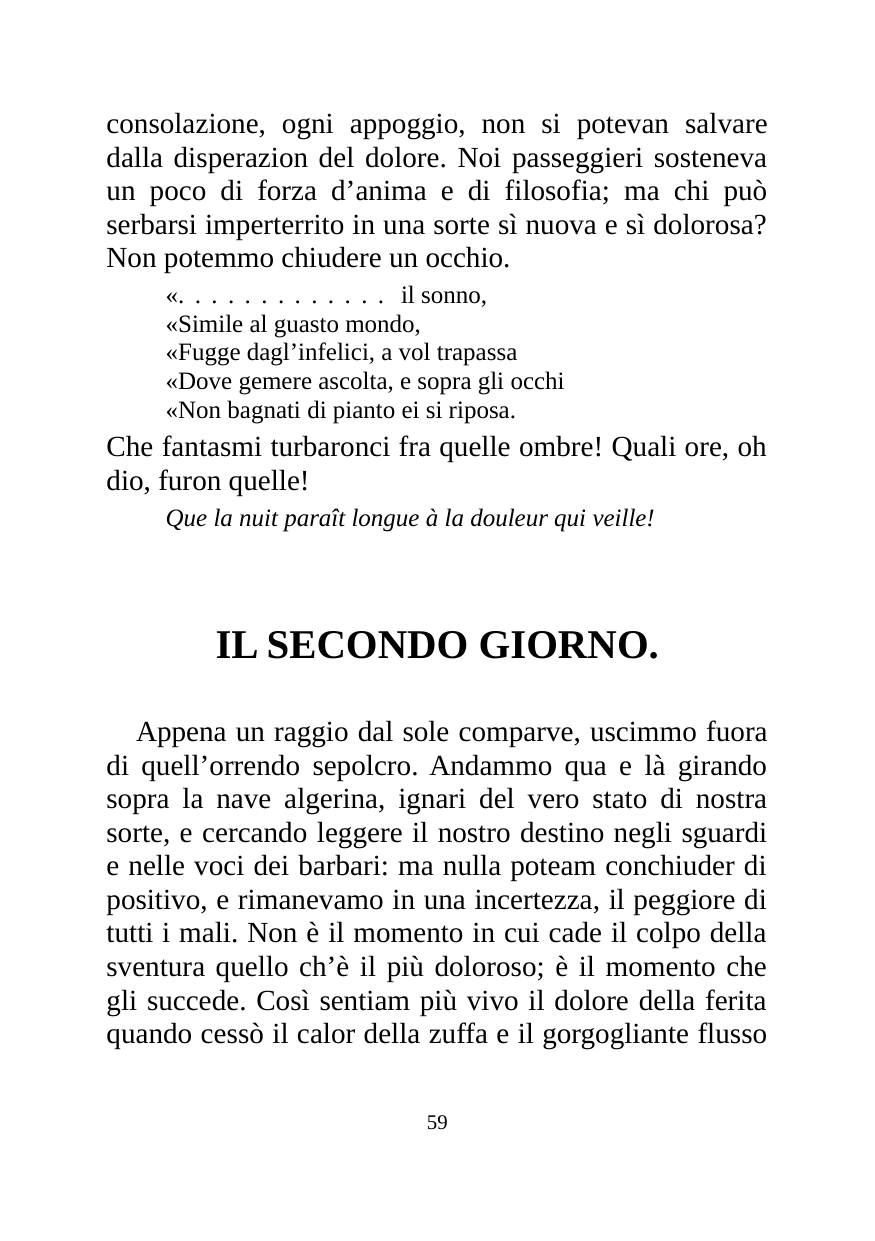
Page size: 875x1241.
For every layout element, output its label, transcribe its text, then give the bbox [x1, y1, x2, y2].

text Che fantasmi turbaronci fra quelle ombre! Quali ore, oh dio, furon quelle! [106, 429, 768, 497]
text «............. il sonno, «Simile al guasto mondo, «Fugge dagl’infelici, a vol trapassa «Dove gemere ascolta, e sopra gli occhi «Non bagnati di pianto ei si riposa. [165, 280, 768, 424]
text consolazione, ogni appoggio, non si potevan salvare dalla disperazion del dolore. Noi passeggieri sosteneva un poco di forza d’anima e di filosofia; ma chi può serbarsi imperterrito in una sorte sì nuova e sì dolorosa? Non potemmo chiudere un occhio. [106, 106, 768, 274]
text Appena un raggio dal sole comparve, uscimmo fuora di quell’orrendo sepolcro. Andammo qua e là girando sopra la nave algerina, ignari del vero stato di nostra sorte, e cercando leggere il nostro destino negli sguardi e nelle voci dei barbari: ma nulla poteam conchiuder di positivo, e rimanevamo in una incertezza, il peggiore di tutti i mali. Non è il momento in cui cade il colpo della sventura quello ch’è il più doloroso; è il momento che gli succede. Così sentiam più vivo il dolore della ferita quando cessò il calor della zuffa e il gorgogliante flusso [106, 714, 768, 1050]
text Que la nuit paraît longue à la douleur qui veille! [165, 503, 768, 531]
subtitle Il secondo giorno. [106, 620, 768, 667]
